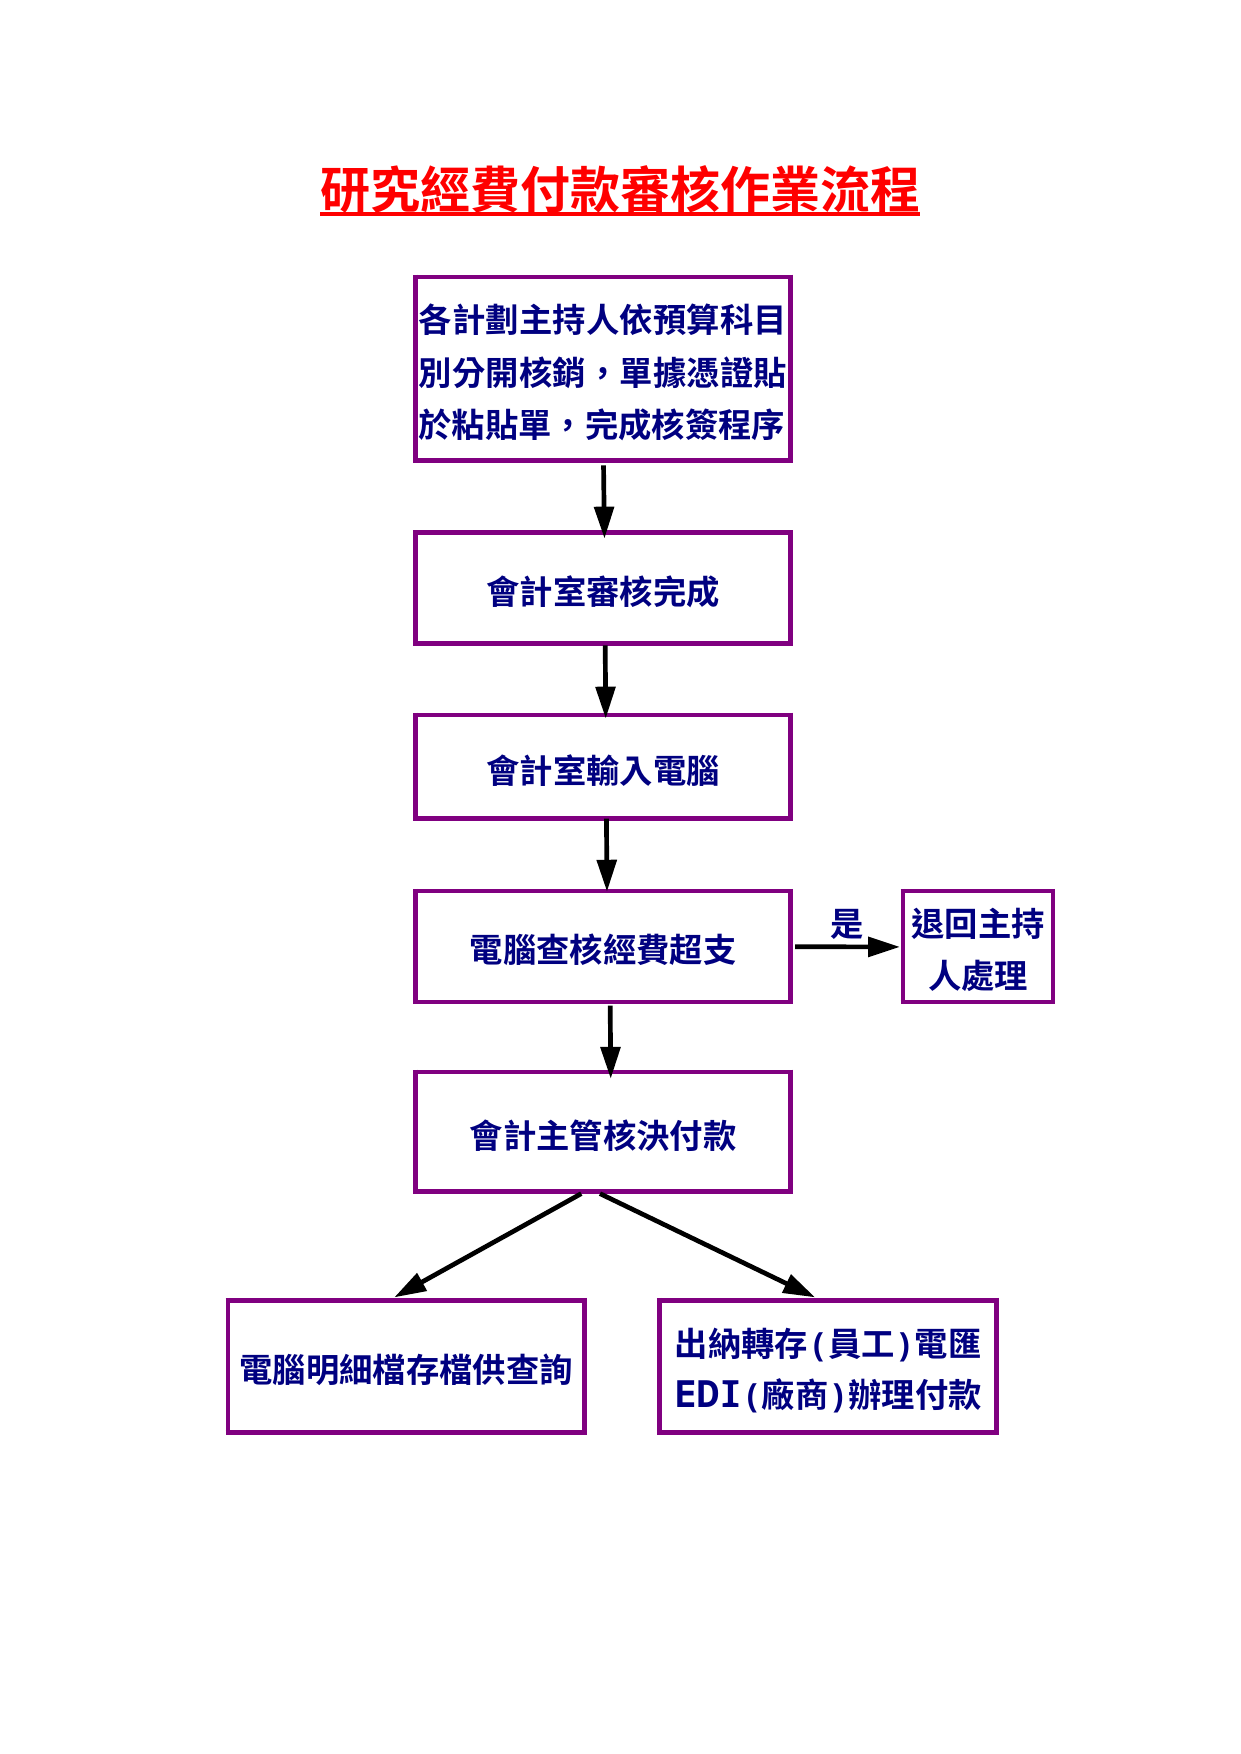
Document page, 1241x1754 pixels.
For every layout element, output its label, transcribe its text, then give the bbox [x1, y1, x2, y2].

table_cell [415, 463, 790, 530]
table_cell [790, 458, 903, 530]
table_header 各計劃主持人依預算科目別分開核銷，單據憑證貼於粘貼單，完成核簽程序 [418, 279, 788, 458]
table_header [903, 275, 1053, 458]
table_cell 電腦查核經費超支 [418, 893, 788, 999]
table_cell 退回主持人處理 [905, 893, 1051, 999]
table_cell [903, 816, 1053, 889]
table_cell [415, 646, 603, 713]
table_cell [903, 713, 1053, 816]
table_cell [903, 641, 1053, 713]
table_cell [790, 816, 903, 889]
table_cell [793, 530, 903, 641]
table_cell [790, 641, 903, 713]
table_cell [608, 646, 790, 713]
table_header 出納轉存(員工)電匯EDI(廠商)辦理付款 [662, 1303, 994, 1430]
table_cell [793, 1070, 903, 1189]
table_cell 會計室審核完成 [418, 535, 788, 641]
table_cell 會計主管核決付款 [418, 1074, 788, 1189]
table_cell [415, 1004, 790, 1069]
table_cell [790, 1000, 903, 1069]
table_cell 會計室輸入電腦 [418, 717, 788, 816]
table_cell [608, 821, 790, 889]
table_header 電腦明細檔存檔供查詢 [230, 1303, 582, 1430]
table_cell [793, 713, 903, 816]
table_cell 是 [793, 889, 901, 999]
table_header [587, 1298, 657, 1430]
table_cell [903, 530, 1053, 641]
table_cell [903, 1070, 1053, 1189]
table_header [793, 275, 903, 458]
text 研究經費付款審核作業流程 [187, 150, 1053, 222]
table_cell [903, 458, 1053, 530]
table_cell [415, 821, 605, 889]
table_cell [903, 1004, 1053, 1069]
